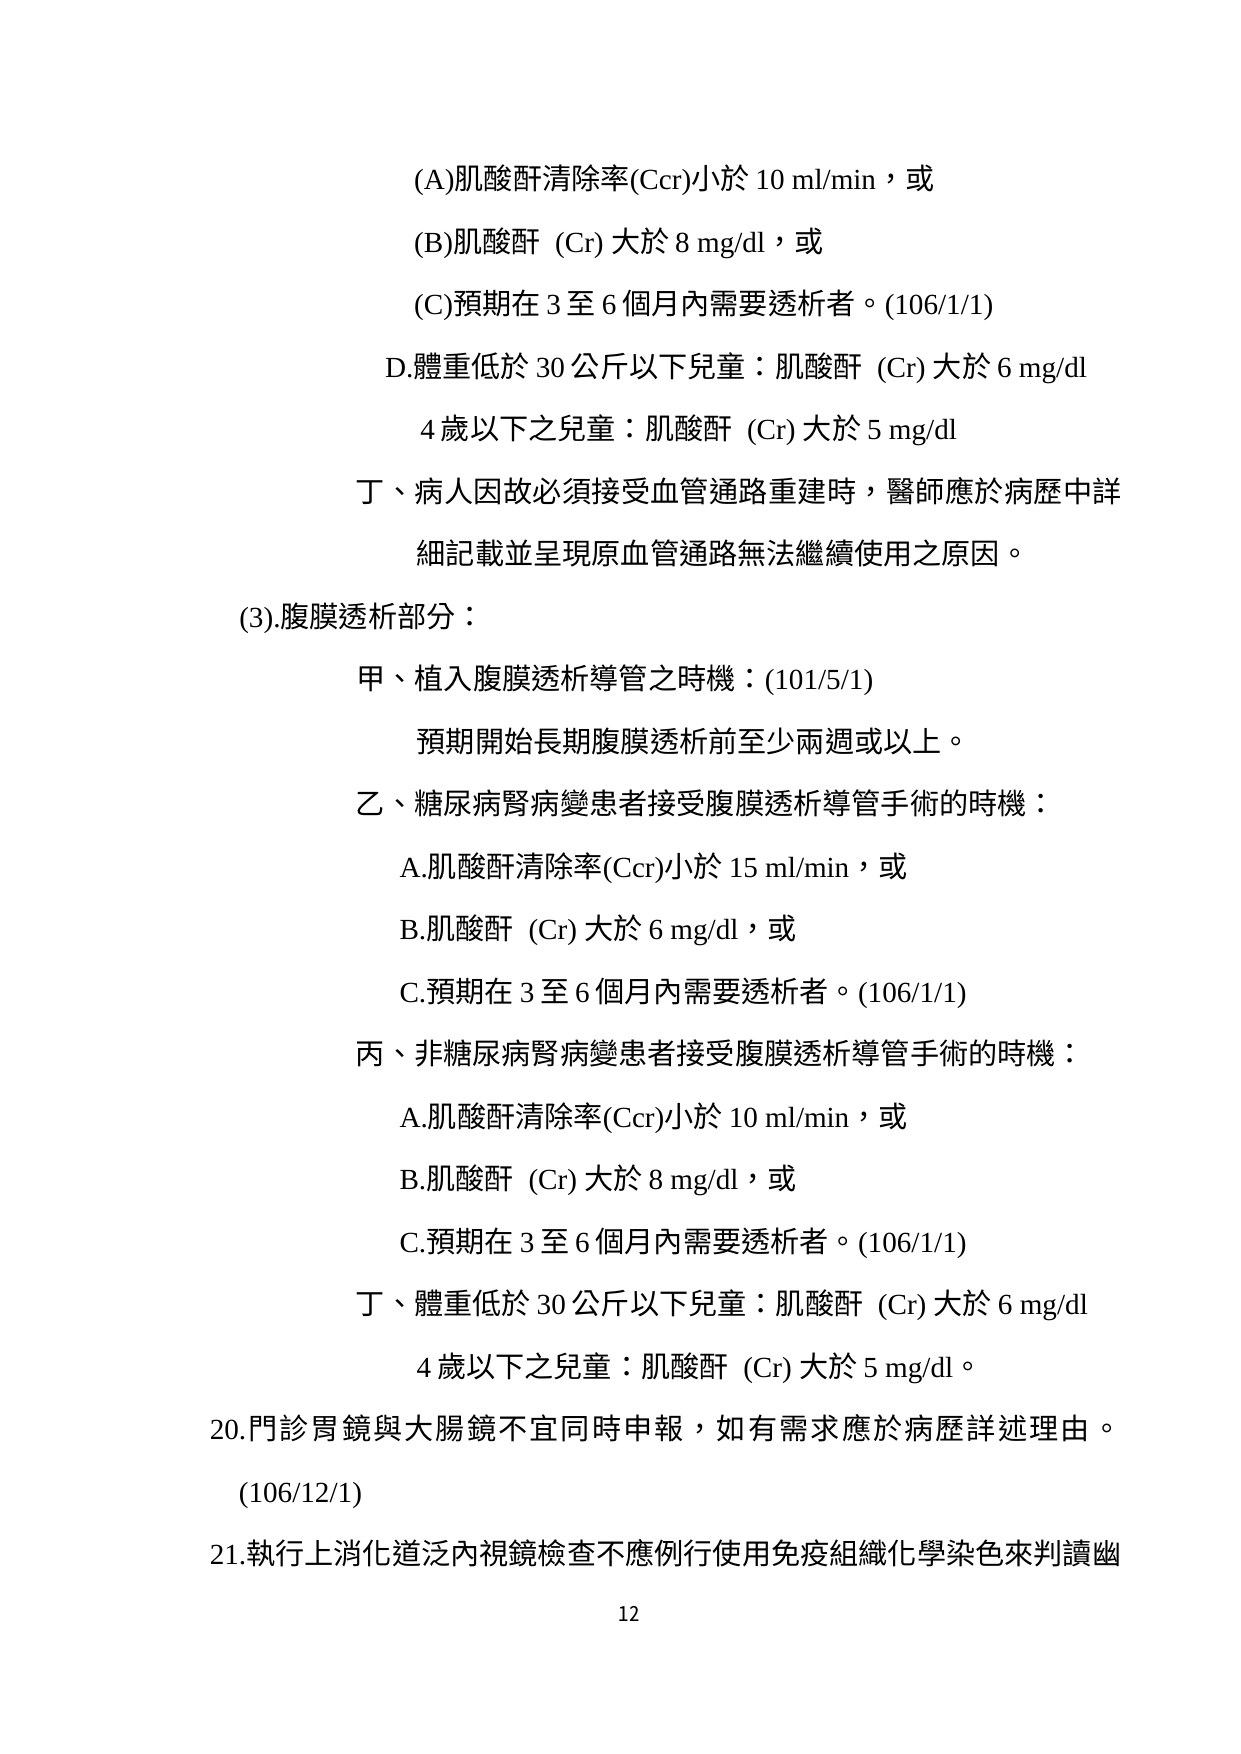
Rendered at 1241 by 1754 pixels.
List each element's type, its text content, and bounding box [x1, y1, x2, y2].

text 丙、非糖尿病腎病變患者接受腹膜透析導管手術的時機： [253, 1014, 1122, 1077]
text 4歲以下之兒童：肌酸酐 (Cr) 大於5 mg/dl [303, 389, 1122, 452]
text D.體重低於30公斤以下兒童：肌酸酐 (Cr) 大於6 mg/dl [385, 327, 1122, 389]
text A.肌酸酐清除率(Ccr)小於15 ml/min，或 [253, 827, 1122, 889]
text (B)肌酸酐 (Cr) 大於8 mg/dl，或 [253, 202, 1122, 264]
text C.預期在3至6個月內需要透析者。(106/1/1) [253, 1202, 1122, 1264]
text 甲、植入腹膜透析導管之時機：(101/5/1) [254, 639, 1122, 702]
text 21.執行上消化道泛內視鏡檢查不應例行使用免疫組織化學染色來判讀幽 [209, 1514, 1122, 1577]
text 4歲以下之兒童：肌酸酐 (Cr) 大於5 mg/dl。 [136, 1327, 1122, 1389]
text 丁、體重低於30公斤以下兒童：肌酸酐 (Cr) 大於6 mg/dl [253, 1264, 1122, 1327]
text (3).腹膜透析部分： [224, 577, 1122, 639]
text B.肌酸酐 (Cr) 大於8 mg/dl，或 [253, 1139, 1122, 1202]
text 20.門診胃鏡與大腸鏡不宜同時申報，如有需求應於病歷詳述理由。 (106/12/1) [209, 1389, 1122, 1514]
text B.肌酸酐 (Cr) 大於6 mg/dl，或 [253, 889, 1122, 952]
text 預期開始長期腹膜透析前至少兩週或以上。 [253, 702, 1122, 764]
text 乙、糖尿病腎病變患者接受腹膜透析導管手術的時機： [253, 764, 1122, 827]
text (C)預期在3至6個月內需要透析者。(106/1/1) [253, 264, 1122, 327]
text C.預期在3至6個月內需要透析者。(106/1/1) [253, 952, 1122, 1014]
text (A)肌酸酐清除率(Ccr)小於10 ml/min，或 [253, 139, 1122, 202]
text A.肌酸酐清除率(Ccr)小於10 ml/min，或 [253, 1077, 1122, 1139]
text 丁、病人因故必須接受血管通路重建時，醫師應於病歷中詳細記載並呈現原血管通路無法繼續使用之原因。 [356, 452, 1122, 577]
